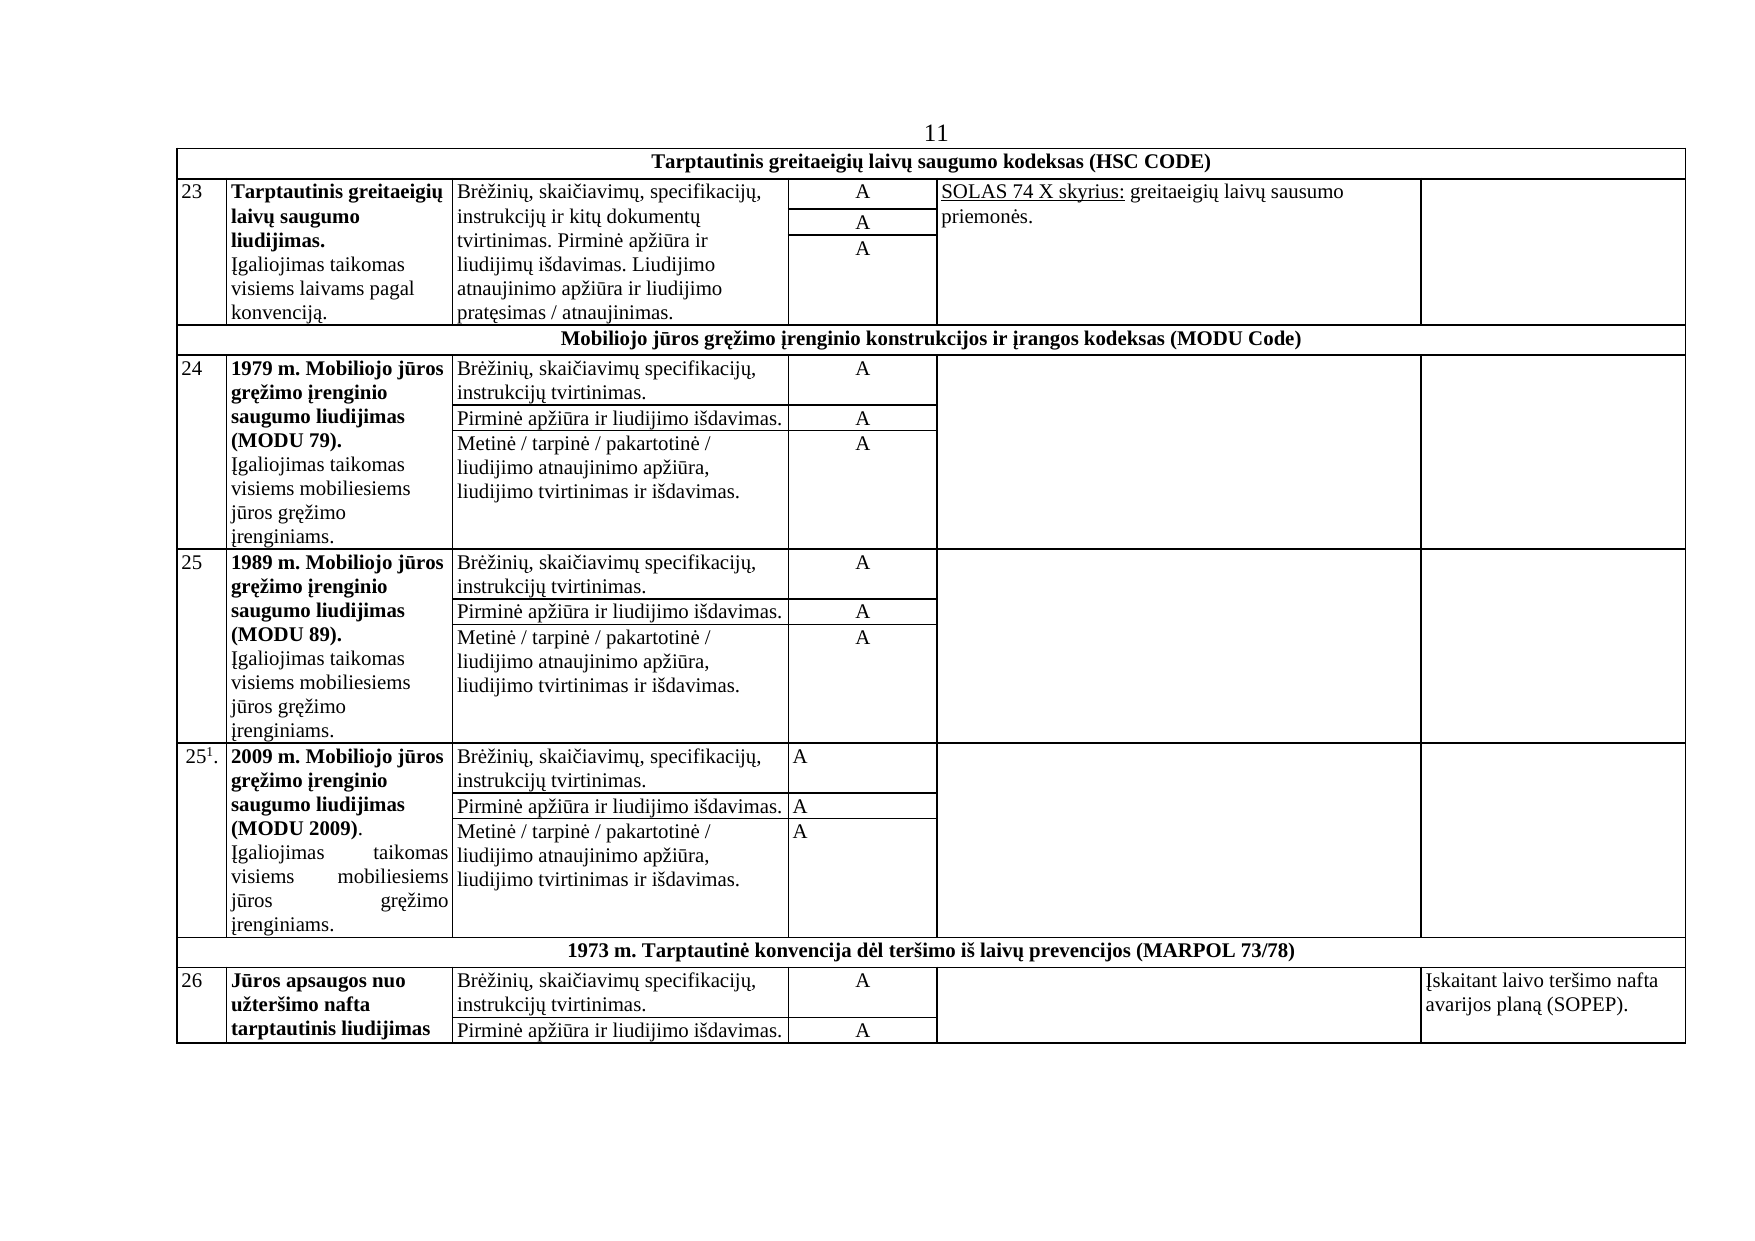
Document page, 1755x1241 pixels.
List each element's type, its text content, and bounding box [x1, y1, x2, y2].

table_cell [938, 968, 1420, 1042]
table_cell A [789, 1018, 936, 1042]
table_cell Pirminė apžiūra ir liudijimo išdavimas. [453, 406, 788, 429]
table_cell Brėžinių, skaičiavimų, specifikacijų, instrukcijų tvirtinimas. [453, 744, 788, 792]
table_cell 26 [178, 968, 226, 1042]
table_cell A [789, 794, 936, 818]
table_cell [170, 430, 176, 548]
table_cell Metinė / tarpinė / pakartotinė / liudijimo atnaujinimo apžiūra, liudijimo tvirtinimas ir išdavimas. [453, 625, 788, 742]
table_cell [170, 792, 176, 818]
table_cell A [789, 819, 936, 936]
table_cell 23 [178, 180, 226, 324]
table_cell [170, 404, 176, 429]
table_cell A [789, 625, 936, 742]
table_cell A [789, 600, 936, 623]
table_cell 1979 m. Mobiliojo jūros gręžimo įrenginio saugumo liudijimas (MODU 79). Įgaliojimas taikomas visiems mobiliesiems jūros gręžimo įrenginiams. [227, 356, 452, 548]
table_cell [170, 148, 176, 178]
table_cell 2009 m. Mobiliojo jūros gręžimo įrenginio saugumo liudijimas (MODU 2009). Įgaliojimas taikomas visiems mobiliesiems jūros gręžimo įrenginiams. [227, 744, 452, 936]
table_cell [938, 744, 1420, 936]
table_cell Pirminė apžiūra ir liudijimo išdavimas. [453, 794, 788, 818]
table_cell [170, 598, 176, 623]
table_cell 1973 m. Tarptautinė konvencija dėl teršimo iš laivų prevencijos (MARPOL 73/78) [178, 938, 1685, 967]
table_cell Brėžinių, skaičiavimų specifikacijų, instrukcijų tvirtinimas. [453, 550, 788, 598]
table_cell 251. [178, 744, 226, 936]
table_cell Įskaitant laivo teršimo nafta avarijos planą (SOPEP). [1422, 968, 1685, 1042]
table_cell [938, 550, 1420, 742]
table_cell [1422, 550, 1685, 742]
table_cell 25 [178, 550, 226, 742]
table_cell A [789, 431, 936, 548]
table_cell A [789, 356, 936, 404]
table_cell [170, 967, 176, 1016]
table_cell Brėžinių, skaičiavimų specifikacijų, instrukcijų tvirtinimas. [453, 356, 788, 404]
table_cell 24 [178, 356, 226, 548]
table_cell Tarptautinis greitaeigių laivų saugumo liudijimas. Įgaliojimas taikomas visiems laivams pagal konvenciją. [227, 180, 452, 324]
table_cell [170, 936, 176, 967]
table_cell A [789, 180, 936, 208]
table_cell [170, 624, 176, 742]
table_cell [170, 354, 176, 404]
table_cell Pirminė apžiūra ir liudijimo išdavimas. [453, 600, 788, 623]
table_cell Mobiliojo jūros gręžimo įrenginio konstrukcijos ir įrangos kodeksas (MODU Code) [178, 326, 1685, 354]
table_cell [170, 548, 176, 598]
table_cell Brėžinių, skaičiavimų, specifikacijų, instrukcijų ir kitų dokumentų tvirtinimas. Pirminė apžiūra ir liudijimų išdavimas. Liudijimo atnaujinimo apžiūra ir liudijimo pratęsimas / atnaujinimas. [453, 180, 788, 324]
table_cell Metinė / tarpinė / pakartotinė / liudijimo atnaujinimo apžiūra, liudijimo tvirtinimas ir išdavimas. [453, 431, 788, 548]
table_cell [170, 178, 176, 208]
table_cell [170, 234, 176, 324]
table_cell [1422, 180, 1685, 324]
table_cell [170, 324, 176, 354]
table_cell [1422, 356, 1685, 548]
table_cell A [789, 236, 936, 324]
table_cell [170, 742, 176, 792]
table_cell 1989 m. Mobiliojo jūros gręžimo įrenginio saugumo liudijimas (MODU 89). Įgaliojimas taikomas visiems mobiliesiems jūros gręžimo įrenginiams. [227, 550, 452, 742]
table_cell SOLAS 74 X skyrius: greitaeigių laivų sausumo priemonės. [938, 180, 1420, 324]
table_cell [170, 1016, 176, 1042]
table_cell [170, 818, 176, 936]
table_cell A [789, 550, 936, 598]
table_cell A [789, 744, 936, 792]
table_cell [938, 356, 1420, 548]
table_cell A [789, 210, 936, 234]
table_cell [1422, 744, 1685, 936]
table_cell A [789, 406, 936, 429]
table_cell Brėžinių, skaičiavimų specifikacijų, instrukcijų tvirtinimas. [453, 968, 788, 1016]
table_cell A [789, 968, 936, 1016]
table_cell Tarptautinis greitaeigių laivų saugumo kodeksas (HSC CODE) [178, 149, 1685, 178]
table_cell [170, 208, 176, 234]
table_cell Pirminė apžiūra ir liudijimo išdavimas. [453, 1018, 788, 1042]
table_cell Metinė / tarpinė / pakartotinė / liudijimo atnaujinimo apžiūra, liudijimo tvirtinimas ir išdavimas. [453, 819, 788, 936]
table_cell Jūros apsaugos nuo užteršimo nafta tarptautinis liudijimas [227, 968, 452, 1042]
